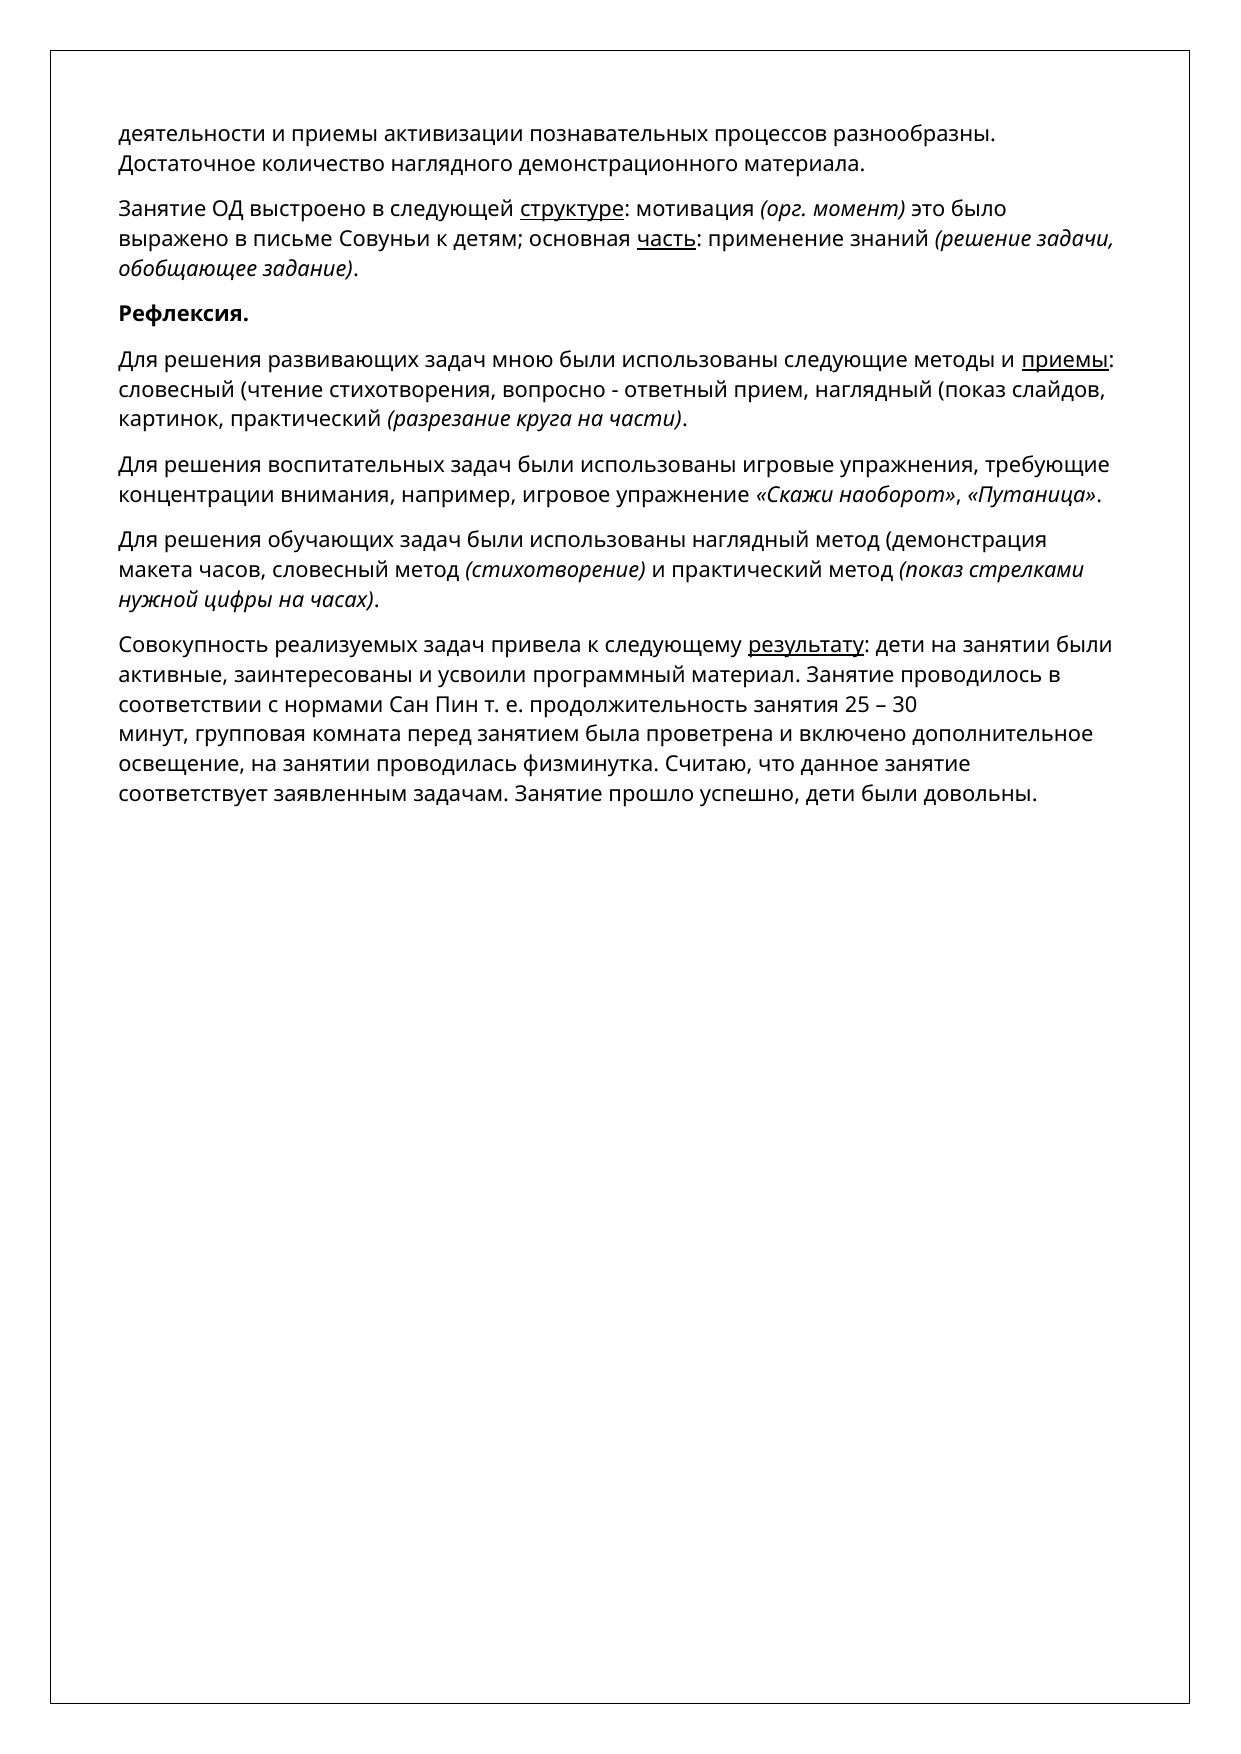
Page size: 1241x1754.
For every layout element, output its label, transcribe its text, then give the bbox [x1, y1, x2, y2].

text деятельности и приемы активизации познавательных процессов разнообразны. Достаточное количество наглядного демонстрационного материала. [118, 118, 1122, 178]
text Совокупность реализуемых задач привела к следующему результату: дети на занятии были активные, заинтересованы и усвоили программный материал. Занятие проводилось в соответствии с нормами Сан Пин т. е. продолжительность занятия 25 – 30 минут, групповая комната перед занятием была проветрена и включено дополнительное освещение, на занятии проводилась физминутка. Считаю, что данное занятие соответствует заявленным задачам. Занятие прошло успешно, дети были довольны. [118, 629, 1122, 808]
text Для решения развивающих задач мною были использованы следующие методы и приемы: словесный (чтение стихотворения, вопросно - ответный прием, наглядный (показ слайдов, картинок, практический (разрезание круга на части). [118, 344, 1122, 433]
text Занятие ОД выстроено в следующей структуре: мотивация (орг. момент) это было выражено в письме Совуньи к детям; основная часть: применение знаний (решение задачи, обобщающее задание). [118, 193, 1122, 283]
text Для решения обучающих задач были использованы наглядный метод (демонстрация макета часов, словесный метод (стихотворение) и практический метод (показ стрелками нужной цифры на часах). [118, 524, 1122, 613]
text Для решения воспитательных задач были использованы игровые упражнения, требующие концентрации внимания, например, игровое упражнение «Скажи наоборот», «Путаница». [118, 449, 1122, 508]
text Рефлексия. [118, 298, 1122, 328]
